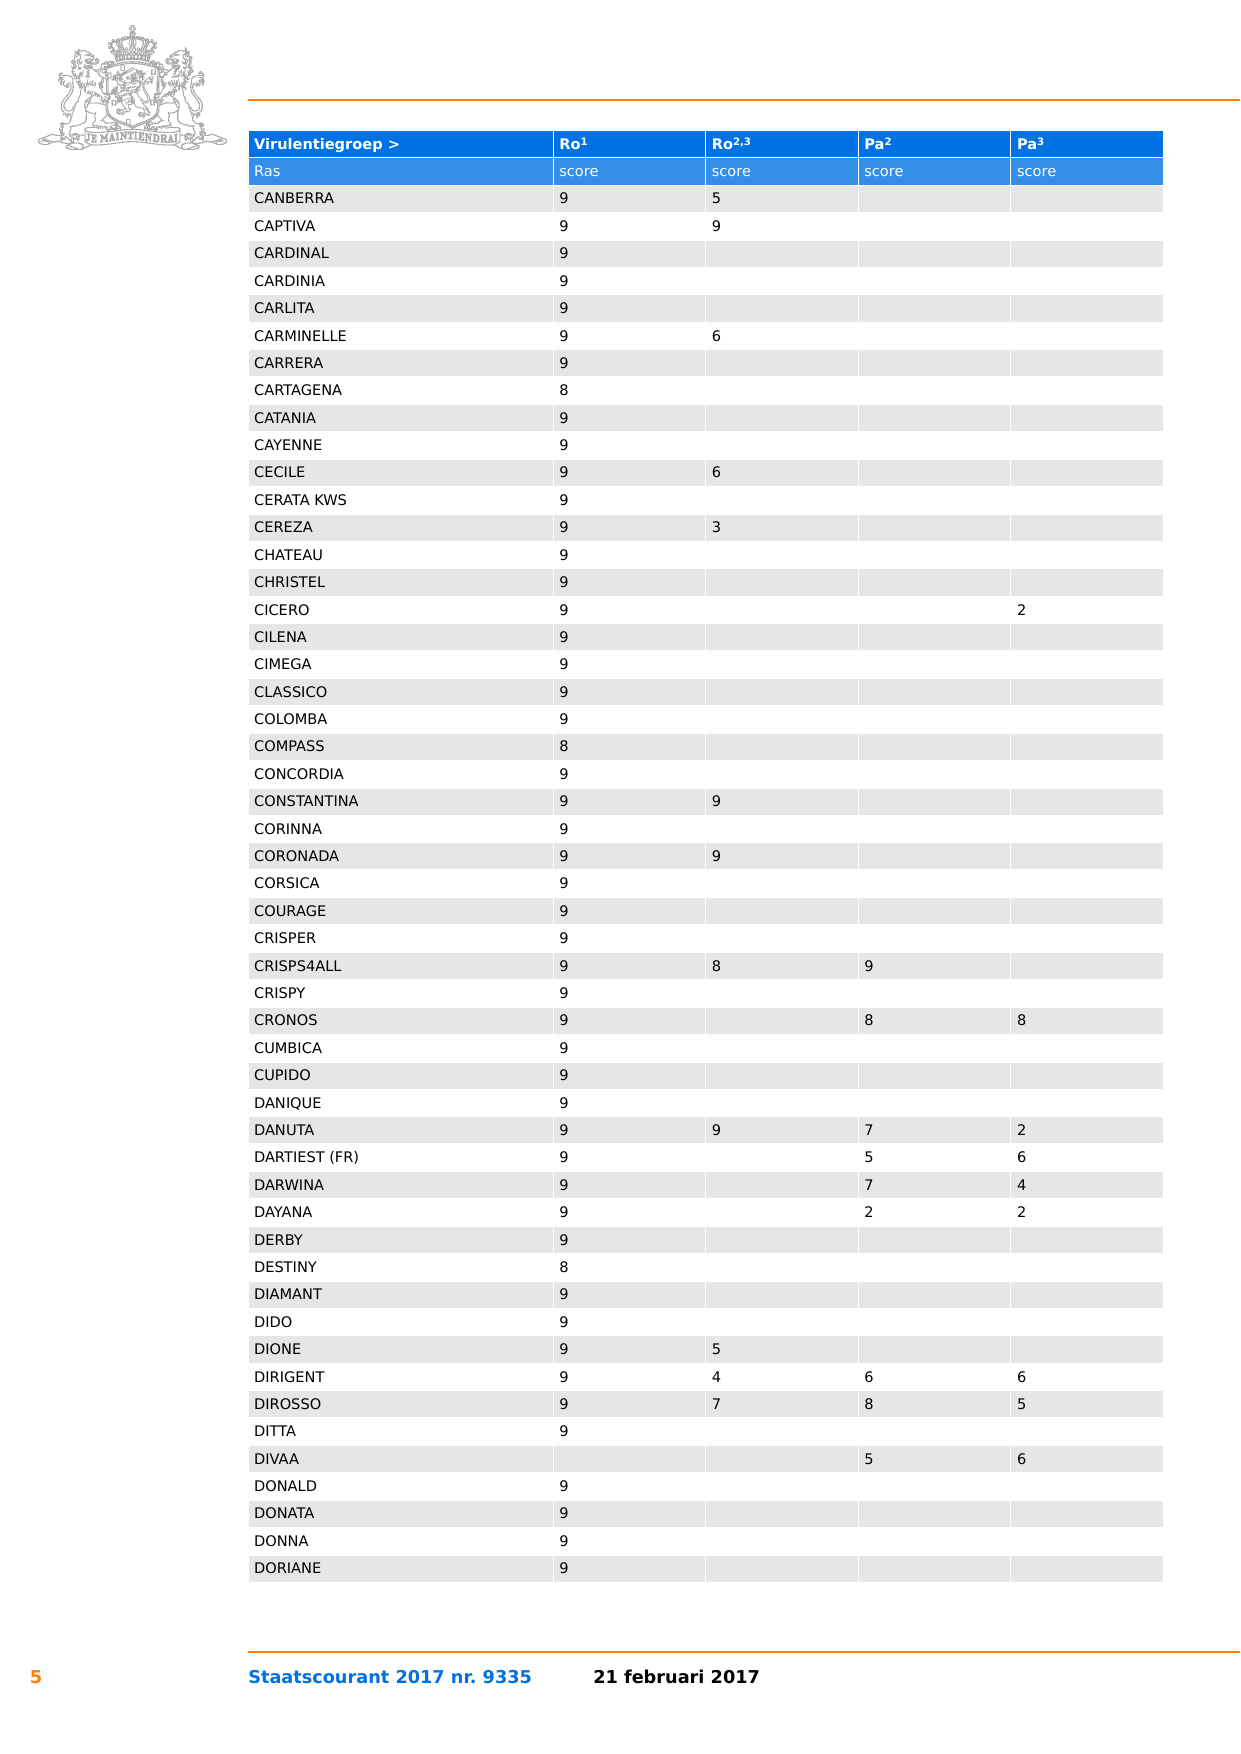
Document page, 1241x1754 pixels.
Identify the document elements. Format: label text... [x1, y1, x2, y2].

table_cell [859, 816, 1010, 842]
table_cell 9 [859, 953, 1010, 979]
table_cell 5 [706, 186, 858, 212]
table_cell 9 [554, 1364, 705, 1390]
table_cell [1011, 706, 1163, 733]
table_cell [706, 679, 858, 705]
table_cell 9 [554, 624, 705, 650]
table_cell [706, 1035, 858, 1061]
table_cell 9 [554, 1336, 705, 1363]
table_cell 9 [706, 1117, 858, 1143]
table_cell [859, 734, 1010, 760]
table_cell [706, 432, 858, 459]
table_cell CARDINIA [249, 268, 553, 294]
table_cell [859, 597, 1010, 623]
table_cell [859, 679, 1010, 705]
table_cell 9 [554, 1419, 705, 1445]
table_cell [706, 871, 858, 897]
table_cell [706, 1446, 858, 1472]
table_cell 5 [706, 1336, 858, 1363]
table_cell 9 [554, 597, 705, 623]
table_cell 6 [1011, 1145, 1163, 1171]
table_cell 9 [554, 213, 705, 239]
table_cell [859, 1556, 1010, 1582]
table_cell [1011, 1473, 1163, 1500]
table_cell CILENA [249, 624, 553, 650]
table_cell 8 [859, 1008, 1010, 1034]
table_cell CONSTANTINA [249, 789, 553, 815]
table_cell DIVAA [249, 1446, 553, 1472]
table_cell 7 [859, 1172, 1010, 1198]
table_header Ro1 [554, 131, 705, 157]
table_cell 6 [859, 1364, 1010, 1390]
table_cell 9 [554, 542, 705, 568]
table_cell [859, 515, 1010, 541]
table_cell [1011, 1336, 1163, 1363]
table_cell [1011, 350, 1163, 376]
table_cell 6 [1011, 1446, 1163, 1472]
table_cell CHATEAU [249, 542, 553, 568]
table_cell [1011, 295, 1163, 322]
table_cell 9 [554, 569, 705, 596]
table_cell [706, 295, 858, 322]
table_cell CECILE [249, 460, 553, 486]
table_cell 9 [554, 460, 705, 486]
table_cell DANUTA [249, 1117, 553, 1143]
table_cell [1011, 1090, 1163, 1116]
table_cell DARWINA [249, 1172, 553, 1198]
table_cell [706, 569, 858, 596]
table_cell [1011, 1309, 1163, 1335]
table_cell 9 [554, 1473, 705, 1500]
table_cell 5 [859, 1446, 1010, 1472]
table_cell Ras [249, 158, 553, 185]
table_cell CLASSICO [249, 679, 553, 705]
table_cell [1011, 898, 1163, 924]
table_cell 2 [1011, 1199, 1163, 1226]
table_cell [1011, 1227, 1163, 1253]
picture [38, 25, 227, 150]
table_cell DIRIGENT [249, 1364, 553, 1390]
table_cell [1011, 460, 1163, 486]
table_cell [1011, 871, 1163, 897]
table_cell [859, 1035, 1010, 1061]
table_cell 9 [554, 1309, 705, 1335]
table_cell [859, 1336, 1010, 1363]
table_cell 2 [859, 1199, 1010, 1226]
table_cell 9 [554, 1528, 705, 1554]
table_cell 9 [554, 651, 705, 678]
table_cell DIONE [249, 1336, 553, 1363]
table_cell [1011, 761, 1163, 787]
table_cell 8 [706, 953, 858, 979]
table_cell [706, 734, 858, 760]
table_cell COMPASS [249, 734, 553, 760]
table_cell [859, 1419, 1010, 1445]
table_cell 9 [554, 350, 705, 376]
table_cell [1011, 651, 1163, 678]
table_cell [706, 405, 858, 431]
table_cell 9 [554, 706, 705, 733]
table_cell DITTA [249, 1419, 553, 1445]
table_cell [859, 925, 1010, 952]
table_cell CIMEGA [249, 651, 553, 678]
table_cell [706, 624, 858, 650]
table_cell 8 [859, 1391, 1010, 1417]
table_cell [859, 1254, 1010, 1281]
table_cell [706, 1556, 858, 1582]
table_cell 8 [1011, 1008, 1163, 1034]
table_cell CARMINELLE [249, 323, 553, 349]
table_cell [859, 241, 1010, 267]
table_cell [859, 350, 1010, 376]
table_cell [706, 542, 858, 568]
table_cell 9 [554, 268, 705, 294]
table_cell [859, 432, 1010, 459]
table_cell [706, 1309, 858, 1335]
table_cell DAYANA [249, 1199, 553, 1226]
table_cell [1011, 1254, 1163, 1281]
table_cell 9 [554, 323, 705, 349]
table_cell DIDO [249, 1309, 553, 1335]
table_cell [859, 1282, 1010, 1308]
table_cell DANIQUE [249, 1090, 553, 1116]
table_cell 9 [554, 953, 705, 979]
table_cell CHRISTEL [249, 569, 553, 596]
table_cell 6 [706, 460, 858, 486]
table_cell DERBY [249, 1227, 553, 1253]
table_cell 9 [554, 241, 705, 267]
table_cell [859, 460, 1010, 486]
table_cell [859, 295, 1010, 322]
table_cell [706, 1254, 858, 1281]
table_cell 9 [554, 1008, 705, 1034]
table_cell 5 [859, 1145, 1010, 1171]
table_cell DIROSSO [249, 1391, 553, 1417]
table_cell [859, 1309, 1010, 1335]
table_cell [859, 1227, 1010, 1253]
table_cell 9 [554, 1391, 705, 1417]
table_cell [706, 1227, 858, 1253]
table_cell 9 [554, 1199, 705, 1226]
table_cell 9 [554, 789, 705, 815]
table_cell [706, 1008, 858, 1034]
table_cell CORSICA [249, 871, 553, 897]
table_cell CICERO [249, 597, 553, 623]
table_cell CRISPER [249, 925, 553, 952]
table_cell [859, 789, 1010, 815]
table_cell [706, 651, 858, 678]
table_cell 2 [1011, 1117, 1163, 1143]
table_cell DONALD [249, 1473, 553, 1500]
table_cell [859, 871, 1010, 897]
table_cell 9 [554, 843, 705, 869]
table_header Virulentiegroep > [249, 131, 553, 157]
table_cell CATANIA [249, 405, 553, 431]
table_cell [859, 323, 1010, 349]
table_cell score [706, 158, 858, 185]
table_cell [859, 898, 1010, 924]
table_cell [1011, 569, 1163, 596]
table_cell [1011, 432, 1163, 459]
table_cell [1011, 378, 1163, 404]
table_cell [1011, 1419, 1163, 1445]
table_cell 4 [706, 1364, 858, 1390]
table_cell [706, 1199, 858, 1226]
table_cell 9 [554, 679, 705, 705]
table_cell [859, 1528, 1010, 1554]
table_cell 9 [554, 871, 705, 897]
table_cell [706, 1063, 858, 1089]
table_cell 9 [554, 1117, 705, 1143]
table_cell [859, 405, 1010, 431]
table_header Pa2 [859, 131, 1010, 157]
table_cell [859, 186, 1010, 212]
table_cell 9 [706, 789, 858, 815]
table_cell 9 [554, 980, 705, 1007]
table_cell [859, 706, 1010, 733]
table_cell CAPTIVA [249, 213, 553, 239]
table_cell 9 [554, 487, 705, 513]
table_cell [859, 569, 1010, 596]
table_cell [859, 1501, 1010, 1527]
table_cell [859, 1063, 1010, 1089]
table_cell 9 [554, 816, 705, 842]
table_cell [706, 1473, 858, 1500]
table_cell COLOMBA [249, 706, 553, 733]
table_cell [706, 597, 858, 623]
table_cell 9 [554, 405, 705, 431]
table_cell [859, 1473, 1010, 1500]
table_cell 9 [554, 186, 705, 212]
table_cell [1011, 843, 1163, 869]
table_cell [859, 1090, 1010, 1116]
table_cell CORINNA [249, 816, 553, 842]
table_cell 9 [554, 1172, 705, 1198]
table_cell [859, 980, 1010, 1007]
table_cell [706, 487, 858, 513]
table_cell 6 [706, 323, 858, 349]
table_cell [859, 213, 1010, 239]
table_cell CARLITA [249, 295, 553, 322]
table_cell [1011, 186, 1163, 212]
table_cell score [1011, 158, 1163, 185]
table_cell [1011, 789, 1163, 815]
table_cell [859, 487, 1010, 513]
table_cell [1011, 241, 1163, 267]
table_header Ro2,3 [706, 131, 858, 157]
table_cell 8 [554, 1254, 705, 1281]
table_cell 9 [554, 1227, 705, 1253]
table_cell 8 [554, 378, 705, 404]
table_cell [706, 706, 858, 733]
table_cell score [554, 158, 705, 185]
table_cell 9 [554, 898, 705, 924]
table_cell [706, 241, 858, 267]
table_cell 7 [706, 1391, 858, 1417]
table_cell 8 [554, 734, 705, 760]
table_cell 2 [1011, 597, 1163, 623]
table_cell [706, 761, 858, 787]
table_cell CONCORDIA [249, 761, 553, 787]
table_cell 3 [706, 515, 858, 541]
table_cell DARTIEST (FR) [249, 1145, 553, 1171]
table_cell 9 [554, 1282, 705, 1308]
table_cell [706, 1172, 858, 1198]
table_cell [1011, 1035, 1163, 1061]
table_cell [1011, 1556, 1163, 1582]
table_cell 9 [554, 432, 705, 459]
table_cell [706, 898, 858, 924]
table_cell 9 [554, 1035, 705, 1061]
table_cell 9 [554, 925, 705, 952]
table_cell 9 [554, 1063, 705, 1089]
table_cell [1011, 624, 1163, 650]
table_header Pa3 [1011, 131, 1163, 157]
table_cell 9 [554, 1556, 705, 1582]
table_cell [1011, 542, 1163, 568]
table_cell [1011, 980, 1163, 1007]
table_cell [1011, 1528, 1163, 1554]
table_cell [859, 624, 1010, 650]
table_cell [1011, 515, 1163, 541]
table_cell DIAMANT [249, 1282, 553, 1308]
table_cell [859, 378, 1010, 404]
table_cell [1011, 734, 1163, 760]
table_cell [859, 268, 1010, 294]
table_cell 9 [706, 843, 858, 869]
table_cell 9 [554, 295, 705, 322]
table_cell CRONOS [249, 1008, 553, 1034]
table_cell [859, 651, 1010, 678]
table_cell [706, 378, 858, 404]
table_cell CARTAGENA [249, 378, 553, 404]
table_cell [1011, 268, 1163, 294]
table_cell CRISPS4ALL [249, 953, 553, 979]
table_cell [1011, 679, 1163, 705]
table_cell [706, 925, 858, 952]
table_cell [1011, 1501, 1163, 1527]
table_cell CAYENNE [249, 432, 553, 459]
table_cell [706, 1090, 858, 1116]
table_cell 9 [554, 515, 705, 541]
table_cell CERATA KWS [249, 487, 553, 513]
table_cell [706, 1282, 858, 1308]
table_cell [1011, 925, 1163, 952]
table_cell CARDINAL [249, 241, 553, 267]
table_cell [554, 1446, 705, 1472]
table_cell [1011, 405, 1163, 431]
table_cell [1011, 487, 1163, 513]
table_cell 9 [554, 761, 705, 787]
table_cell 9 [554, 1501, 705, 1527]
table_cell CUPIDO [249, 1063, 553, 1089]
table_cell [1011, 323, 1163, 349]
table_cell CUMBICA [249, 1035, 553, 1061]
table_cell score [859, 158, 1010, 185]
table_cell [706, 268, 858, 294]
table_cell 6 [1011, 1364, 1163, 1390]
table_cell [706, 1145, 858, 1171]
table_cell [1011, 1063, 1163, 1089]
table_cell DONATA [249, 1501, 553, 1527]
table_cell CANBERRA [249, 186, 553, 212]
table_cell [706, 816, 858, 842]
table_cell [859, 542, 1010, 568]
table_cell CRISPY [249, 980, 553, 1007]
table_cell [1011, 1282, 1163, 1308]
table_cell [706, 980, 858, 1007]
table_cell [706, 1501, 858, 1527]
table_cell 9 [706, 213, 858, 239]
table_cell 5 [1011, 1391, 1163, 1417]
table_cell CARRERA [249, 350, 553, 376]
table_cell CORONADA [249, 843, 553, 869]
table_cell [1011, 213, 1163, 239]
table_cell [706, 350, 858, 376]
table_cell COURAGE [249, 898, 553, 924]
table_cell [706, 1528, 858, 1554]
table_cell [1011, 816, 1163, 842]
table_cell [859, 761, 1010, 787]
table_cell CEREZA [249, 515, 553, 541]
table_cell [859, 843, 1010, 869]
table_cell [1011, 953, 1163, 979]
table_cell 4 [1011, 1172, 1163, 1198]
table_cell DORIANE [249, 1556, 553, 1582]
table_cell DONNA [249, 1528, 553, 1554]
table_cell 7 [859, 1117, 1010, 1143]
table_cell 9 [554, 1090, 705, 1116]
table_cell 9 [554, 1145, 705, 1171]
table_cell DESTINY [249, 1254, 553, 1281]
table_cell [706, 1419, 858, 1445]
